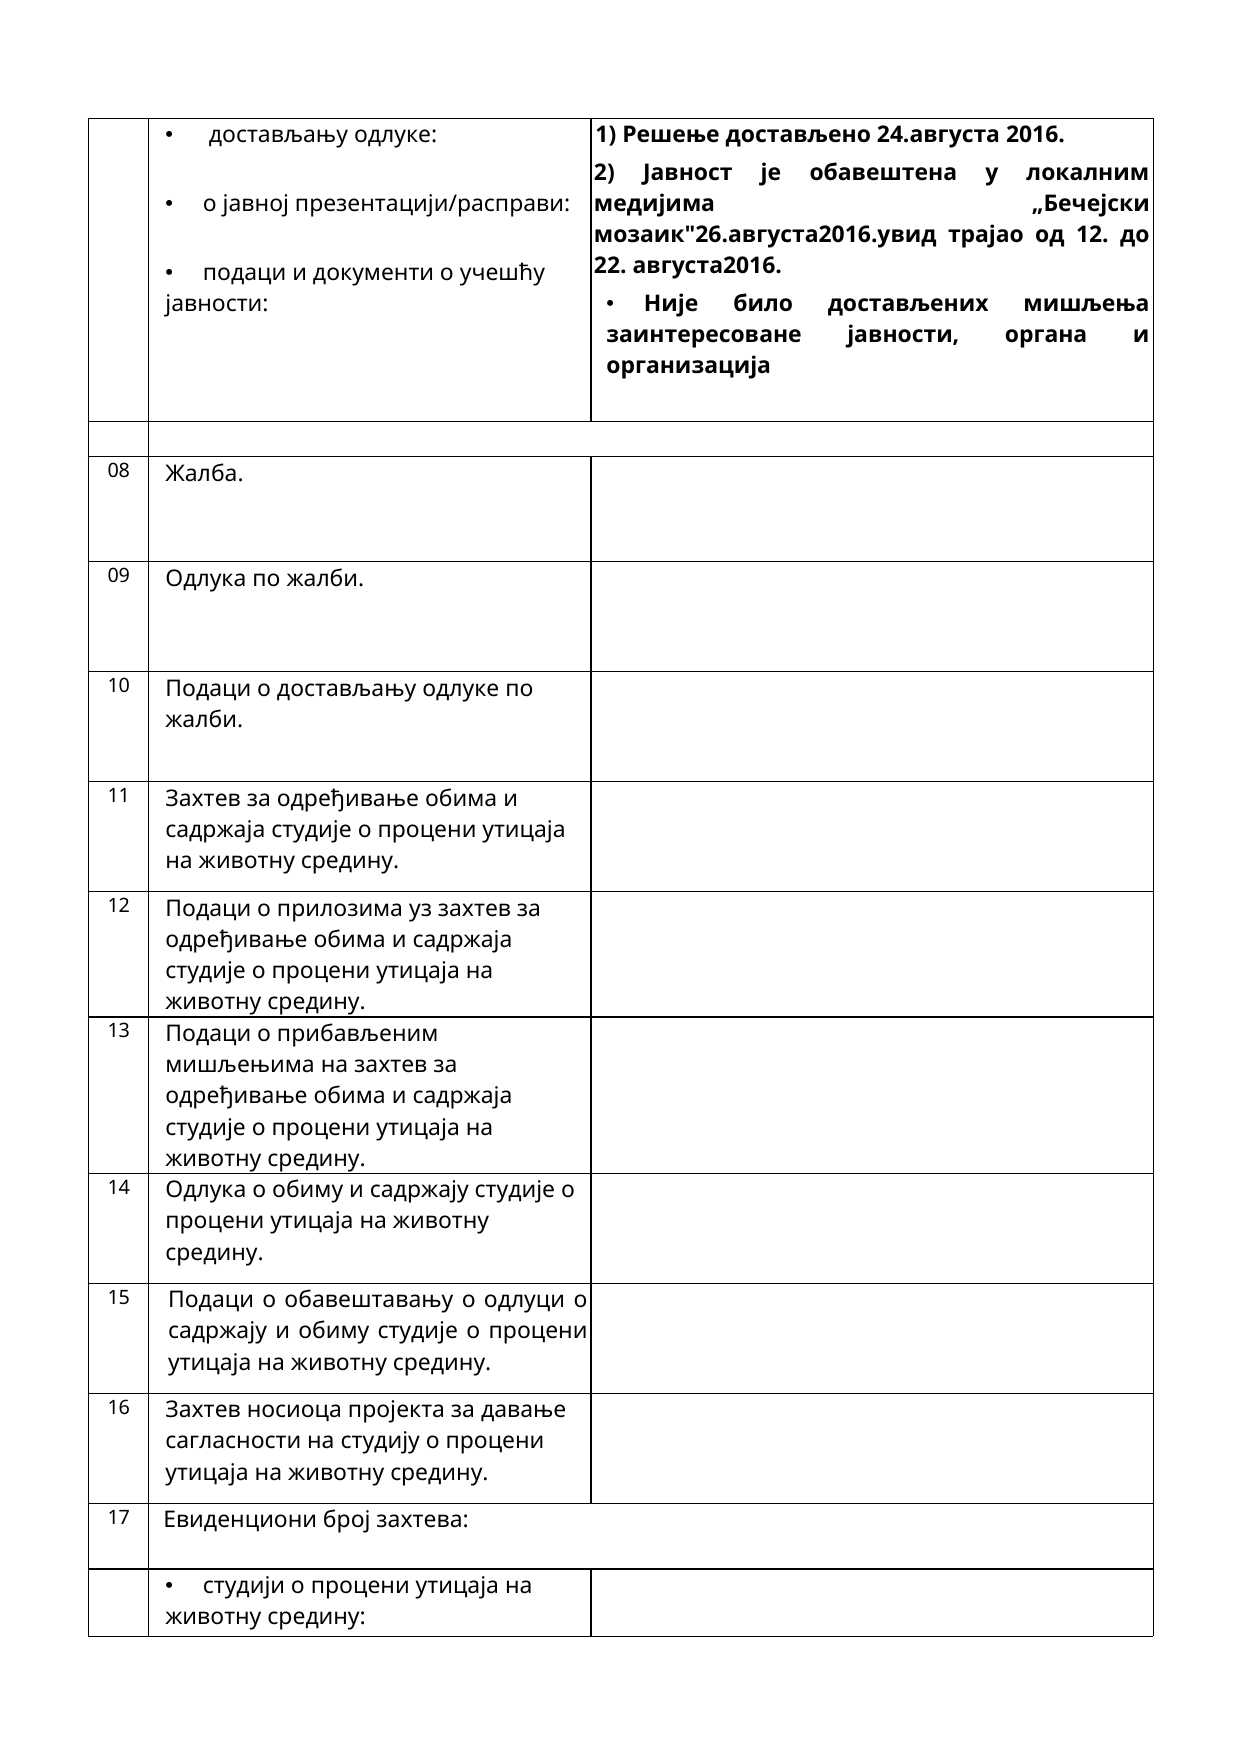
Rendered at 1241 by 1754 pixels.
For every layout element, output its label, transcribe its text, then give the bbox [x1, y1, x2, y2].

table_cell [592, 672, 1153, 781]
table_cell [592, 892, 1153, 1016]
table_cell 14 [89, 1174, 148, 1283]
table_cell Подаци о обавештавању о одлуци о садржају и обиму студије о процени утицаја на животну средину. [149, 1284, 590, 1393]
table_cell Одлука о обиму и садржају студије о процени утицаја на животну средину. [149, 1174, 590, 1283]
table_cell 12 [89, 892, 148, 1016]
table_cell [89, 422, 148, 456]
table_header 1) Решење достављено 24.августа 2016. 2) Јавност је обавештена у локалним медијима „Бечејски мозаик"26.августа2016.увид трајао од 12. до 22. августа2016. Није било достављених мишљења заинтересоване јавности, органа и организација [592, 119, 1153, 421]
table_cell 08 [89, 457, 148, 561]
table_cell [592, 1394, 1153, 1503]
table_cell 10 [89, 672, 148, 781]
table_cell [592, 782, 1153, 891]
table_cell [592, 562, 1153, 671]
table_cell 11 [89, 782, 148, 891]
table_cell Одлука по жалби. [149, 562, 590, 671]
table_cell [592, 1174, 1153, 1283]
table_cell [592, 1570, 1153, 1636]
table_cell Захтев носиоца пројекта за давање сагласности на студију о процени утицаја на животну средину. [149, 1394, 590, 1503]
table_cell 13 [89, 1018, 148, 1173]
table_cell студији о процени утицаја на животну средину: прилозима уз захтев носиоца пројекта за давање сагласности на студију о процени утицаја на животну средину: [149, 1570, 590, 1636]
table_header [89, 119, 148, 421]
table_cell Жалба. [149, 457, 590, 561]
table_cell Подаци о прибављеним мишљењима на захтев за одређивање обима и садржаја студије о процени утицаја на животну средину. [149, 1018, 590, 1173]
table_cell 15 [89, 1284, 148, 1393]
table_cell [592, 1284, 1153, 1393]
table_cell [89, 1570, 148, 1636]
table_cell [592, 1018, 1153, 1173]
table_cell 17 [89, 1504, 148, 1568]
table_cell Подаци о прилозима уз захтев за одређивање обима и садржаја студије о процени утицаја на животну средину. [149, 892, 590, 1016]
table_cell Подаци о достављању одлуке по жалби. [149, 672, 590, 781]
table_cell Евиденциони број захтева: [149, 1504, 1153, 1568]
table_header достављању одлуке: о јавној презентацији/расправи: подаци и документи о учешћу јавности: [149, 119, 590, 421]
table_cell 09 [89, 562, 148, 671]
table_cell 16 [89, 1394, 148, 1503]
table_cell Захтев за одређивање обима и садржаја студије о процени утицаја на животну средину. [149, 782, 590, 891]
table_cell [149, 422, 1153, 456]
table_cell [592, 457, 1153, 561]
